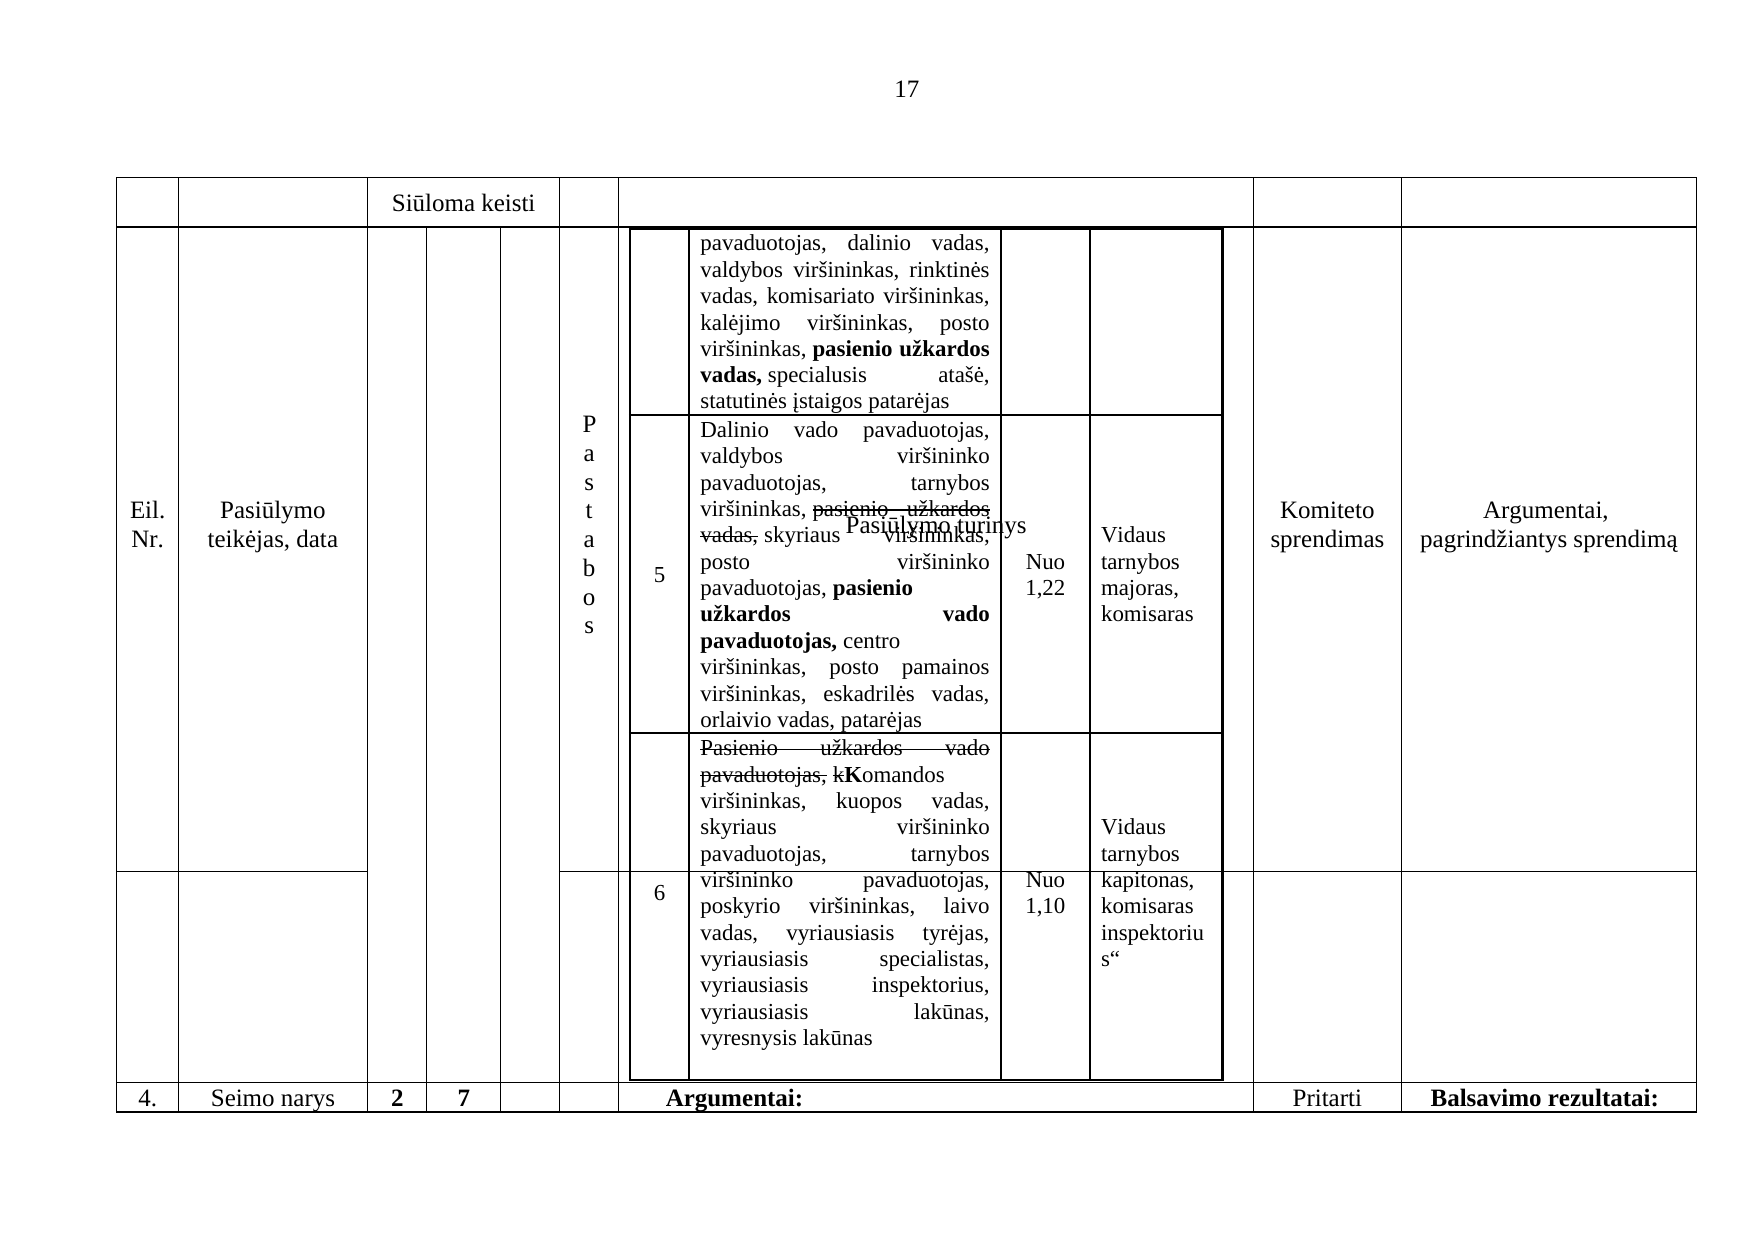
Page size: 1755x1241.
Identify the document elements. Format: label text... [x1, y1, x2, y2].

table_cell [690, 1051, 1000, 1079]
table_cell Balsavimo rezultatai: už – 8, prieš – 0, susilaikė – 0. [1402, 872, 1696, 1082]
table_cell 4-6 [560, 228, 618, 871]
table_cell 6 [631, 872, 688, 1051]
table_cell [1002, 734, 1089, 871]
table_header Pastabos [560, 178, 618, 226]
table_cell 3. [117, 872, 178, 1082]
table_cell 4-6 [560, 872, 618, 1082]
table_cell [501, 228, 559, 1082]
table_cell 5 [631, 416, 688, 732]
table_cell Pasienio užkardos vado pavaduotojas, kKomandos viršininkas, kuopos vadas, skyriaus viršininko pavaduotojas, tarnybos [690, 734, 1000, 871]
table_cell Dalinio vado pavaduotojas, valdybos viršininko pavaduotojas, tarnybos viršininkas, pasienio užkardos vadas, skyriaus viršininkas, posto viršininko pavaduotojas, pasienio užkardos vado pavaduotojas, centro viršininkas, posto pamainos viršininkas, eskadrilės vadas, orlaivio vadas, patarėjas [690, 416, 1000, 732]
table_cell Nuo 1,22 [1002, 416, 1089, 732]
table_cell [619, 872, 1253, 1082]
table_cell [1002, 1051, 1089, 1079]
table_cell [1091, 1051, 1221, 1079]
table_cell Balsavimo rezultatai: už – 8, prieš – 0, susilaikė – 0. [1402, 228, 1696, 871]
table_cell Pritarti [1254, 872, 1401, 1082]
table_cell Seimo narys Andrius Vyšniauskas 2023-12-15 [179, 228, 367, 871]
table_header [117, 178, 178, 226]
table_header [1002, 230, 1089, 414]
table_cell [501, 1083, 559, 1111]
table_cell Seimo narys Andrius Vyšniauskas 2023-12-15 [179, 1083, 367, 1111]
table_cell [631, 734, 688, 871]
table_header [1091, 230, 1221, 414]
table_cell 7 [427, 1083, 500, 1111]
table_cell Argumentai: [619, 1083, 1253, 1111]
table_cell [368, 228, 426, 1082]
table_header pavaduotojas, dalinio vadas, valdybos viršininkas, rinktinės vadas, komisariato viršininkas, kalėjimo viršininkas, posto viršininkas, pasienio užkardos vadas, specialusis atašė, statutinės įstaigos patarėjas [690, 230, 1000, 414]
table_cell Vidaus tarnybos [1091, 734, 1221, 871]
table_cell 3. [117, 228, 178, 871]
table_cell [427, 228, 500, 1082]
table_header Siūloma keisti [368, 178, 559, 226]
table_cell Vidaus tarnybos majoras, komisaras [1091, 416, 1221, 732]
table_cell 2 [368, 1083, 426, 1111]
table_header [1402, 178, 1696, 226]
table_header [1254, 178, 1401, 226]
table_cell [631, 1051, 688, 1079]
table_cell Pritarti [1254, 1083, 1401, 1111]
table_cell [560, 1083, 618, 1111]
table_cell viršininko pavaduotojas, poskyrio viršininkas, laivo vadas, vyriausiasis tyrėjas, vyriausiasis specialistas, vyriausiasis inspektorius, vyriausiasis lakūnas, vyresnysis lakūnas [690, 872, 1000, 1051]
table_header [619, 178, 1253, 226]
table_cell Balsavimo rezultatai: už – 8, prieš – 0, susilaikė – 0. [1402, 1083, 1696, 1111]
table_header [631, 230, 688, 414]
table_header [179, 178, 367, 226]
table_cell Pritarti [1254, 228, 1401, 871]
table_cell 4. [117, 1083, 178, 1111]
table_cell Seimo narys Andrius Vyšniauskas 2023-12-15 [179, 872, 367, 1082]
table_cell Nuo 1,10 [1002, 872, 1089, 1051]
table_cell kapitonas, komisaras inspektorius“ [1091, 872, 1221, 1051]
